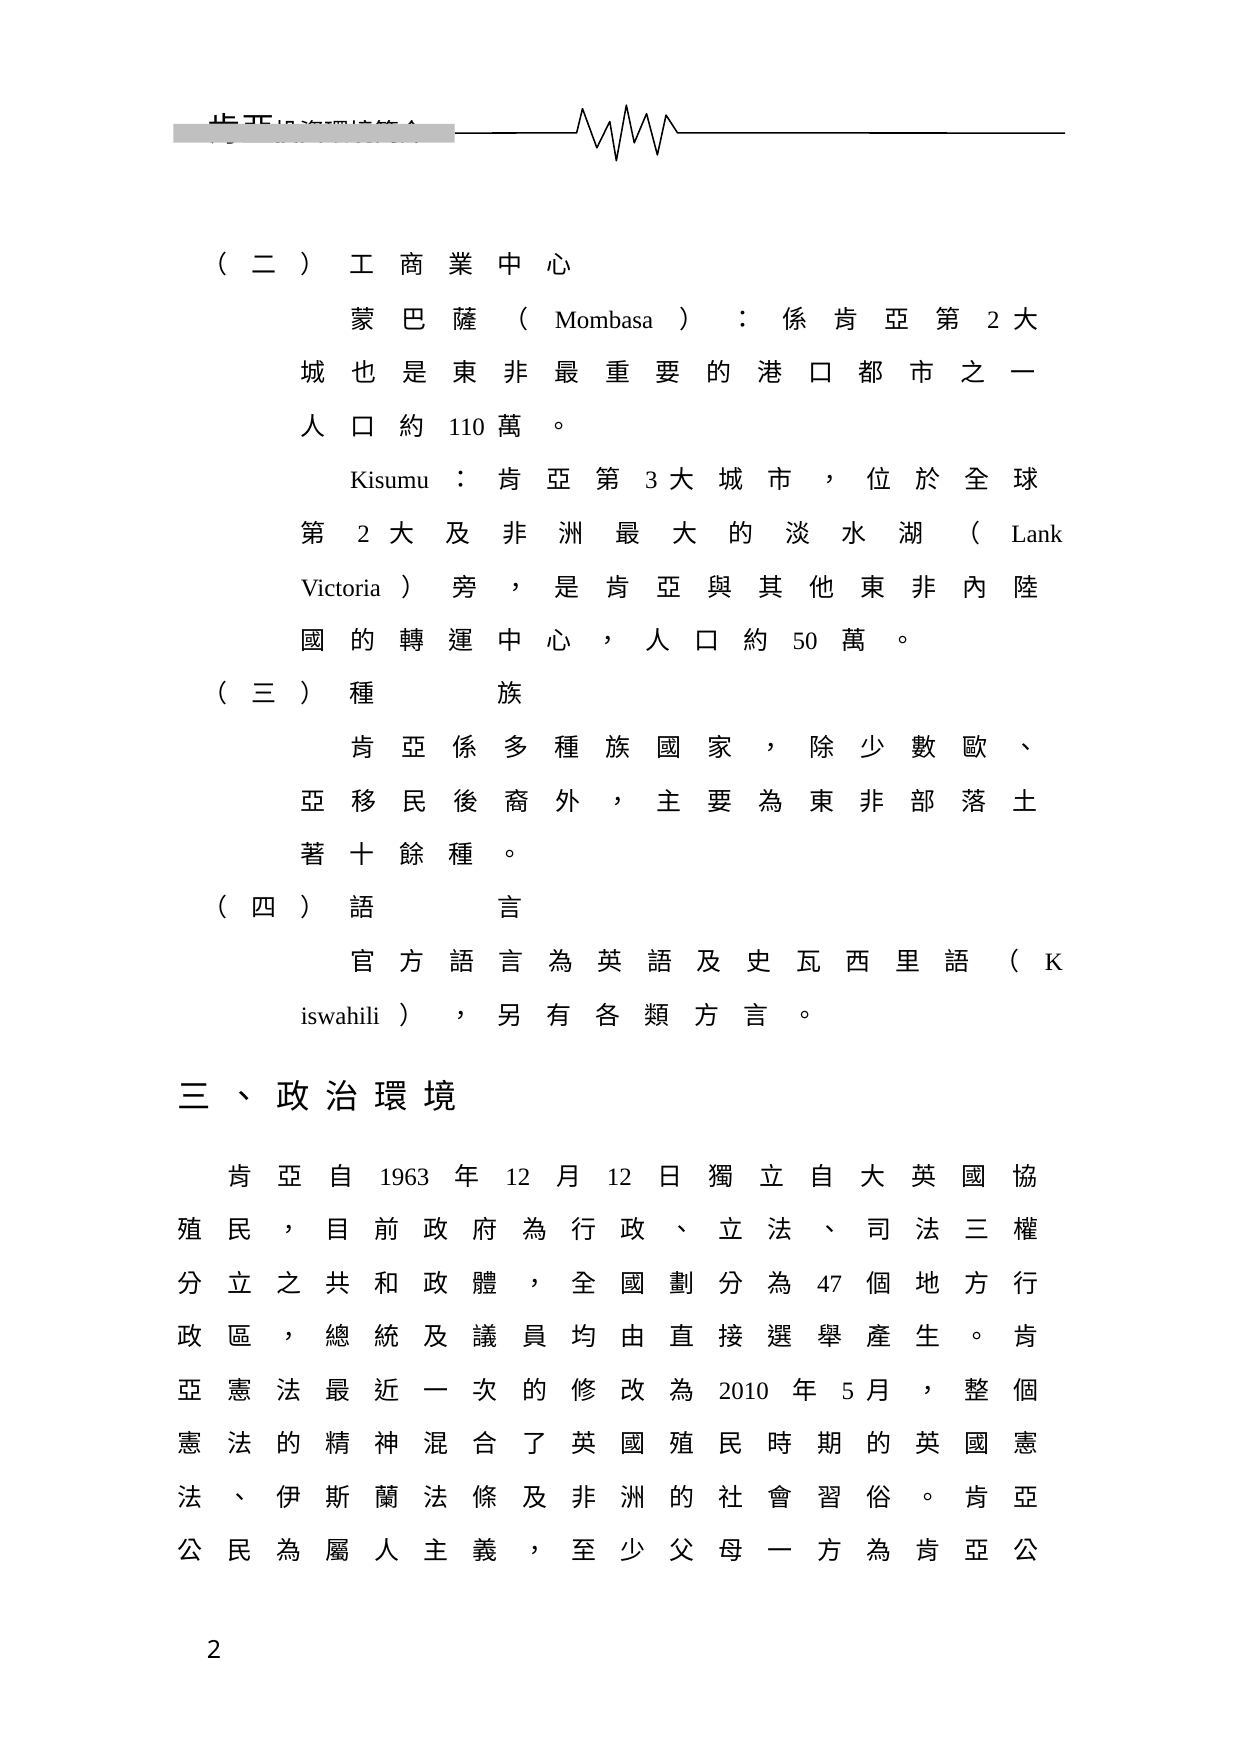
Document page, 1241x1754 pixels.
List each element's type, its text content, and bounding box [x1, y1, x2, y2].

text Kisumu：肯亞第3大城市，位於全球第2大及非洲最大的淡水湖（Lank Victoria）旁，是肯亞與其他東非內陸國的轉運中心，人口約50萬。 [276, 451, 1063, 666]
text 蒙巴薩（Mombasa）：係肯亞第2大城也是東非最重要的港口都市之一，人口約110萬。 [276, 291, 1063, 451]
text （三）種 族 [202, 666, 1063, 719]
text 肯亞自1963年12月12日獨立自大英國協殖民，目前政府為行政、立法、司法三權分立之共和政體，全國劃分為47個地方行政區，總統及議員均由直接選舉產生。肯亞憲法最近一次的修改為2010年5月，整個憲法的精神混合了英國殖民時期的英國憲法、伊斯蘭法條及非洲的社會習俗。肯亞公民為屬人主義，至少父母一方為肯亞公 [178, 1147, 1063, 1576]
text （二）工商業中心 [202, 237, 1063, 291]
text 官方語言為英語及史瓦西里語（Kiswahili），另有各類方言。 [276, 933, 1063, 1040]
text 三、政治環境 [178, 1067, 1063, 1121]
text （四）語 言 [202, 880, 1063, 933]
text 肯亞係多種族國家，除少數歐、亞移民後裔外，主要為東非部落土著十餘種。 [276, 719, 1063, 880]
